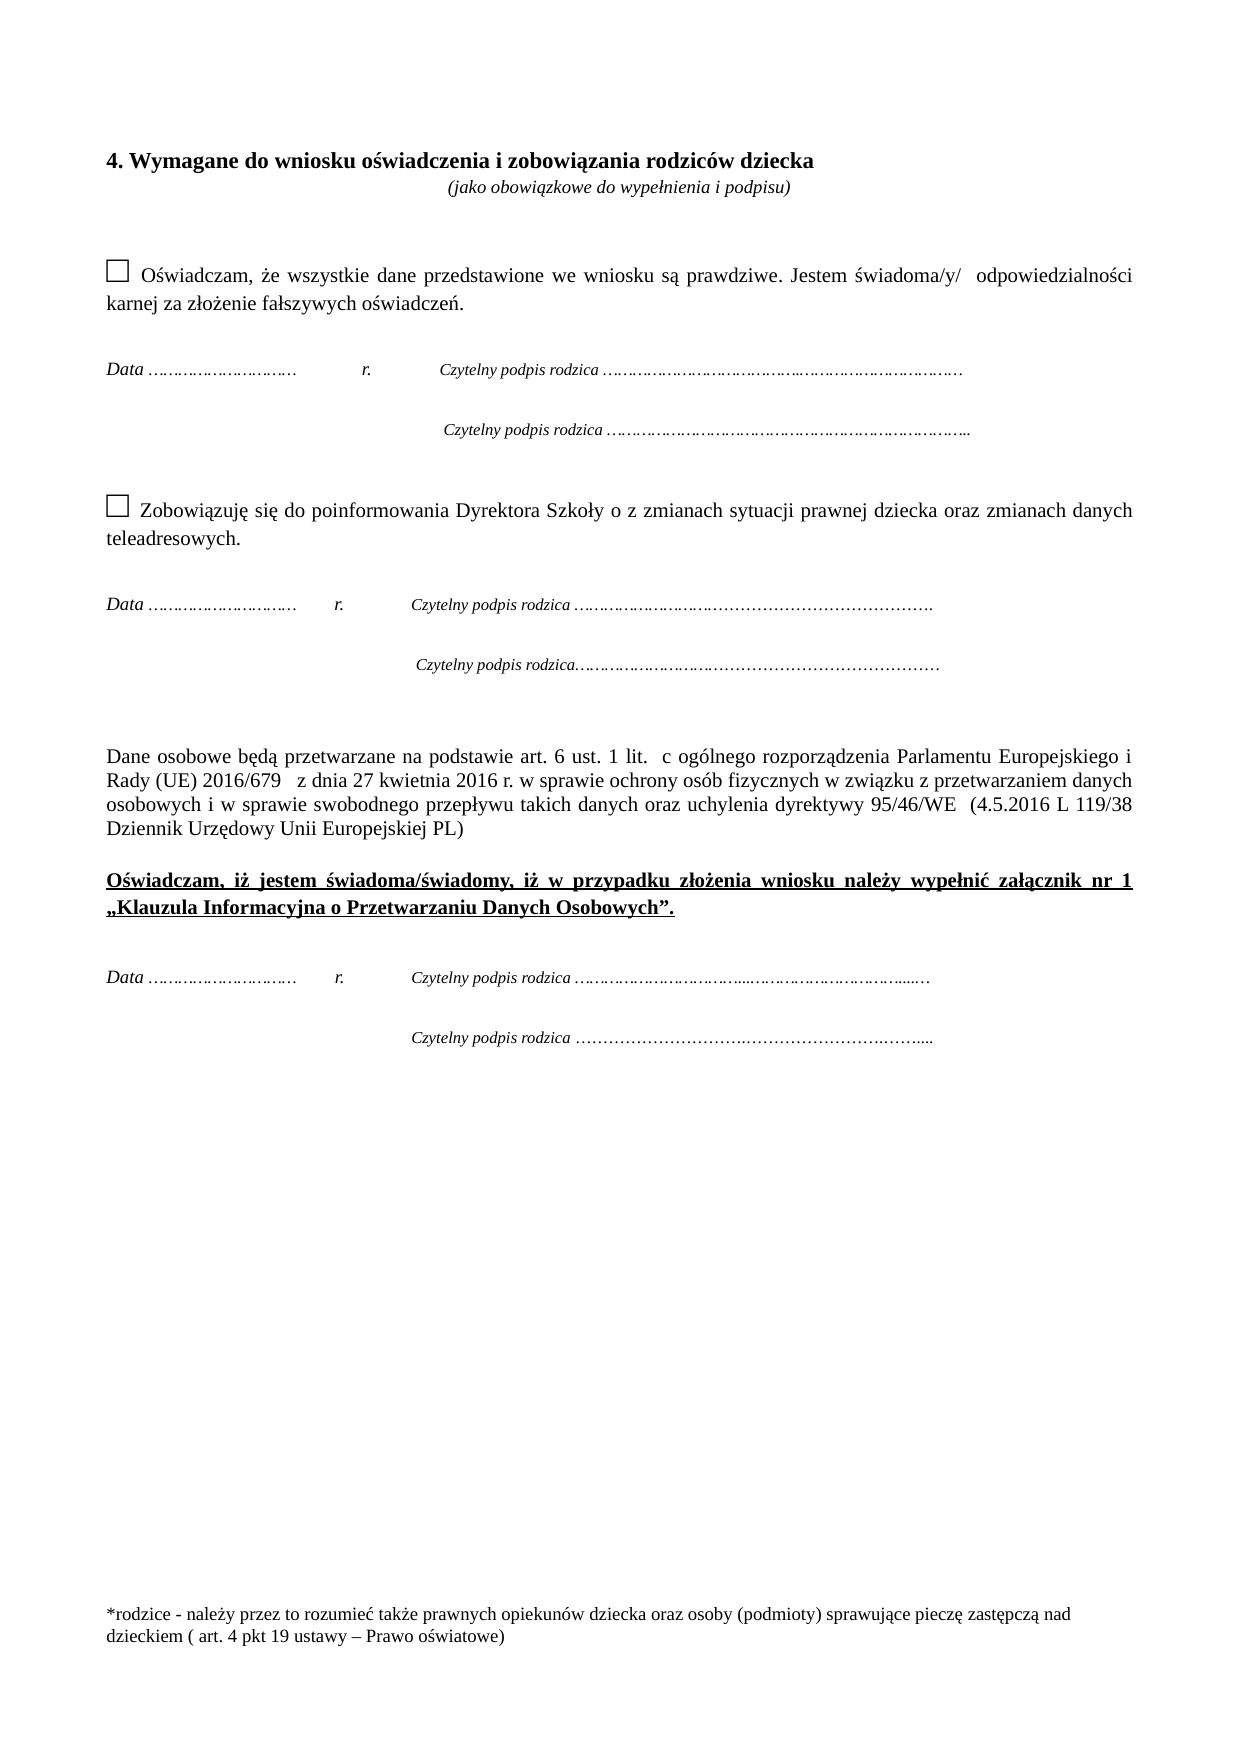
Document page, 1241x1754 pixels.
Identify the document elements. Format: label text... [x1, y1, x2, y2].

text Czytelny podpis rodzica ………………………….…………………….…….... [106, 1026, 1134, 1047]
text Czytelny podpis rodzica…………………………………………………………… [106, 653, 1134, 674]
text Data ………………………… r. Czytelny podpis rodzica ………………………………….…………………………… [106, 358, 1134, 379]
text Oświadczam, iż jestem świadoma/świadomy, iż w przypadku złożenia wniosku należy wypełnić załącznik nr 1 „Klauzula Informacyjna o Przetwarzaniu Danych Osobowych”. [106, 868, 1134, 919]
text 4. Wymagane do wniosku oświadczenia i zobowiązania rodziców dziecka [106, 148, 1134, 174]
text Data ………………………… r. Czytelny podpis rodzica ……………………….…………………………………. [106, 593, 1134, 614]
text Dane osobowe będą przetwarzane na podstawie art. 6 ust. 1 lit. c ogólnego rozporządzenia Parlamentu Europejskiego i Rady (UE) 2016/679 z dnia 27 kwietnia 2016 r. w sprawie ochrony osób fizycznych w związku z przetwarzaniem danych osobowych i w sprawie swobodnego przepływu takich danych oraz uchylenia dyrektywy 95/46/WE (4.5.2016 L 119/38 Dziennik Urzędowy Unii Europejskiej PL) [106, 744, 1134, 840]
text Data ………………………… r. Czytelny podpis rodzica ……………………………...…………………………....… [106, 966, 1134, 987]
text *rodzice - należy przez to rozumieć także prawnych opiekunów dziecka oraz osoby (podmioty) sprawujące pieczę zastępczą nad dzieckiem ( art. 4 pkt 19 ustawy – Prawo oświatowe) [106, 1603, 1134, 1646]
text □ Oświadczam, że wszystkie dane przedstawione we wniosku są prawdziwe. Jestem świadoma/y/ odpowiedzialności karnej za złożenie fałszywych oświadczeń. [106, 248, 1134, 315]
text Czytelny podpis rodzica ……………………………………………………………….. [106, 420, 1134, 439]
text □ Zobowiązuję się do poinformowania Dyrektora Szkoły o z zmianach sytuacji prawnej dziecka oraz zmianach danych teleadresowych. [106, 482, 1134, 550]
text (jako obowiązkowe do wypełnienia i podpisu) [106, 178, 1134, 197]
